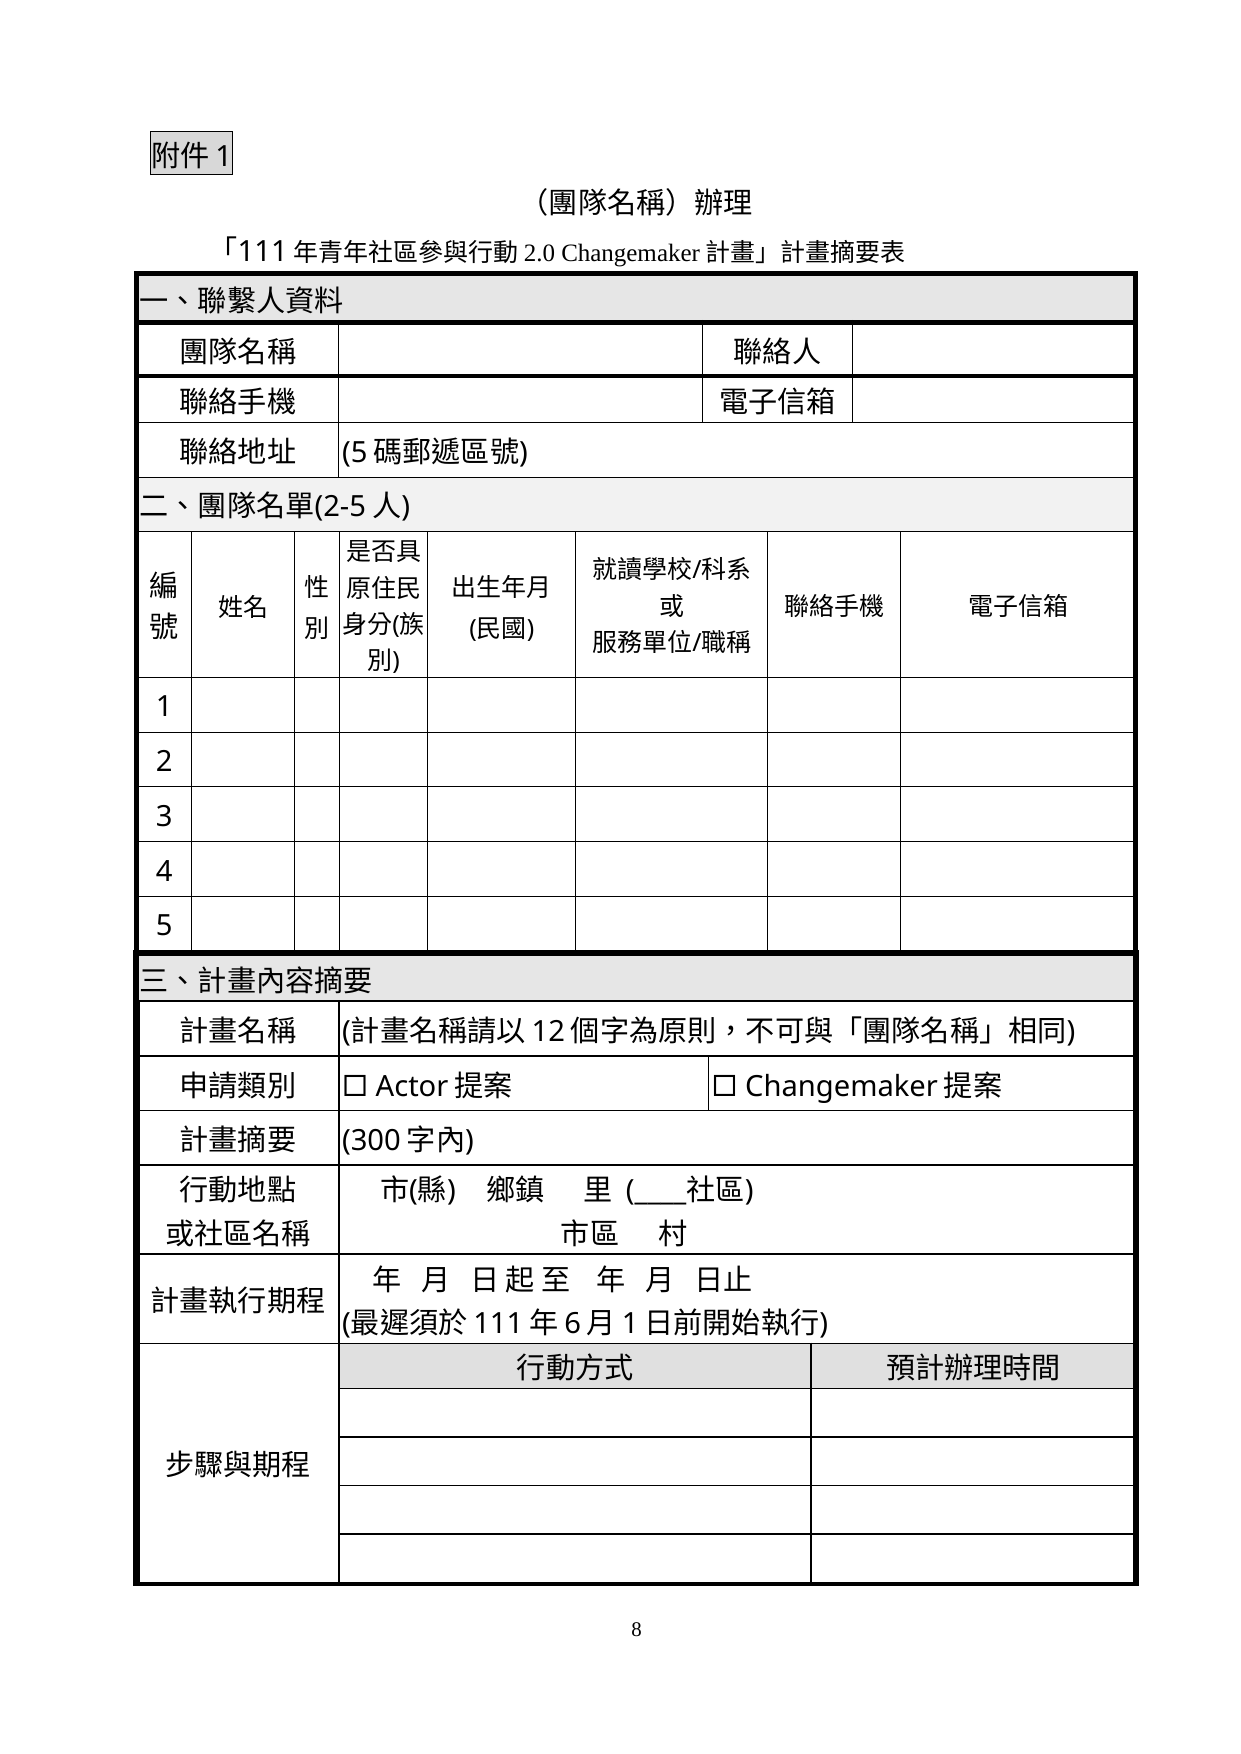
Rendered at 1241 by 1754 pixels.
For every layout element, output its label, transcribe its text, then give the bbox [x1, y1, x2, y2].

table_cell [576, 678, 767, 731]
table_cell [340, 733, 427, 786]
table_cell 編號 [139, 532, 191, 677]
table_cell [428, 678, 575, 731]
table_cell 計畫執行期程 [140, 1255, 338, 1342]
table_cell [339, 325, 702, 374]
table_cell [340, 787, 427, 841]
table_cell 5 [139, 897, 191, 950]
table_cell [192, 678, 294, 731]
table_cell [339, 378, 702, 422]
table_cell [428, 897, 575, 950]
table_cell [340, 1389, 810, 1436]
table_cell [576, 897, 767, 950]
table_cell [576, 842, 767, 896]
table_cell [901, 897, 1133, 950]
table_cell [340, 678, 427, 731]
table_cell [428, 733, 575, 786]
table_cell (5碼郵遞區號) [339, 423, 1133, 477]
table_cell [576, 733, 767, 786]
table_cell [768, 842, 900, 896]
table_cell 電子信箱 [901, 532, 1133, 677]
table_cell 申請類別 [140, 1057, 338, 1109]
table_cell [901, 733, 1133, 786]
table_cell 行動方式 [340, 1344, 810, 1388]
table_cell [576, 787, 767, 841]
table_cell 二、團隊名單(2-5人) [139, 478, 1133, 531]
table_cell [901, 842, 1133, 896]
table_cell [768, 733, 900, 786]
table_cell 2 [139, 733, 191, 786]
table_cell 出生年月 (民國) [428, 532, 575, 677]
table_cell [768, 787, 900, 841]
table_cell 聯絡手機 [139, 378, 338, 422]
table_cell [812, 1389, 1133, 1436]
table_cell [295, 678, 339, 731]
table_cell 性別 [295, 532, 339, 677]
table_cell [192, 733, 294, 786]
table_cell [428, 842, 575, 896]
table_cell [340, 842, 427, 896]
table_cell 計畫名稱 [140, 1002, 338, 1055]
table_cell [340, 897, 427, 950]
table_cell 行動地點 或社區名稱 [140, 1166, 338, 1253]
table_cell 電子信箱 [703, 378, 852, 422]
table_cell [340, 1438, 810, 1484]
table_cell 團隊名稱 [139, 325, 338, 374]
table_cell 就讀學校/科系 或 服務單位/職稱 [576, 532, 767, 677]
table_cell 聯絡人 [703, 325, 852, 374]
table_cell [295, 787, 339, 841]
table_cell [812, 1535, 1133, 1581]
table_cell [768, 678, 900, 731]
table_cell [295, 897, 339, 950]
text [233, 131, 1122, 175]
table_cell [192, 842, 294, 896]
table_cell 市(縣) 鄉鎮 里 (____社區) 市區 村 [340, 1166, 1133, 1253]
table_cell [295, 733, 339, 786]
table_cell [853, 378, 1133, 422]
text 「111年青年社區參與行動2.0 Changemaker計畫」計畫摘要表 [150, 223, 1122, 271]
table_cell [812, 1438, 1133, 1484]
table_cell 4 [139, 842, 191, 896]
table_cell 聯絡地址 [139, 423, 338, 477]
table_cell 年 月 日 起 至 年 月 日止 (最遲須於111年6月1日前開始執行) [340, 1255, 1133, 1342]
table_cell 計畫摘要 [140, 1111, 338, 1164]
table_cell [295, 842, 339, 896]
table_cell (300字內) [340, 1111, 1133, 1164]
table_cell 是否具原住民身分(族別) [340, 532, 427, 677]
table_cell [340, 1486, 810, 1533]
table_cell 預計辦理時間 [812, 1344, 1133, 1388]
table_cell 步驟與期程 [140, 1344, 338, 1581]
table_cell 三、計畫內容摘要 [140, 956, 1133, 1000]
table_cell [340, 1535, 810, 1581]
table_cell  Changemaker提案 [709, 1057, 1133, 1109]
table_cell 姓名 [192, 532, 294, 677]
table_cell [192, 897, 294, 950]
text 附件1 [151, 132, 232, 174]
table_cell [853, 325, 1133, 374]
table_cell [901, 678, 1133, 731]
table_cell (計畫名稱請以12個字為原則，不可與「團隊名稱」相同) [340, 1002, 1133, 1055]
table_cell 聯絡手機 [768, 532, 900, 677]
table_cell [768, 897, 900, 950]
table_cell  Actor提案 [340, 1057, 708, 1109]
table_cell [428, 787, 575, 841]
table_header 一、聯繫人資料 [139, 276, 1133, 320]
table_cell [901, 787, 1133, 841]
table_cell 3 [139, 787, 191, 841]
table_cell [192, 787, 294, 841]
table_cell [812, 1486, 1133, 1533]
table_cell 1 [139, 678, 191, 731]
text （團隊名稱）辦理 [150, 175, 1122, 223]
